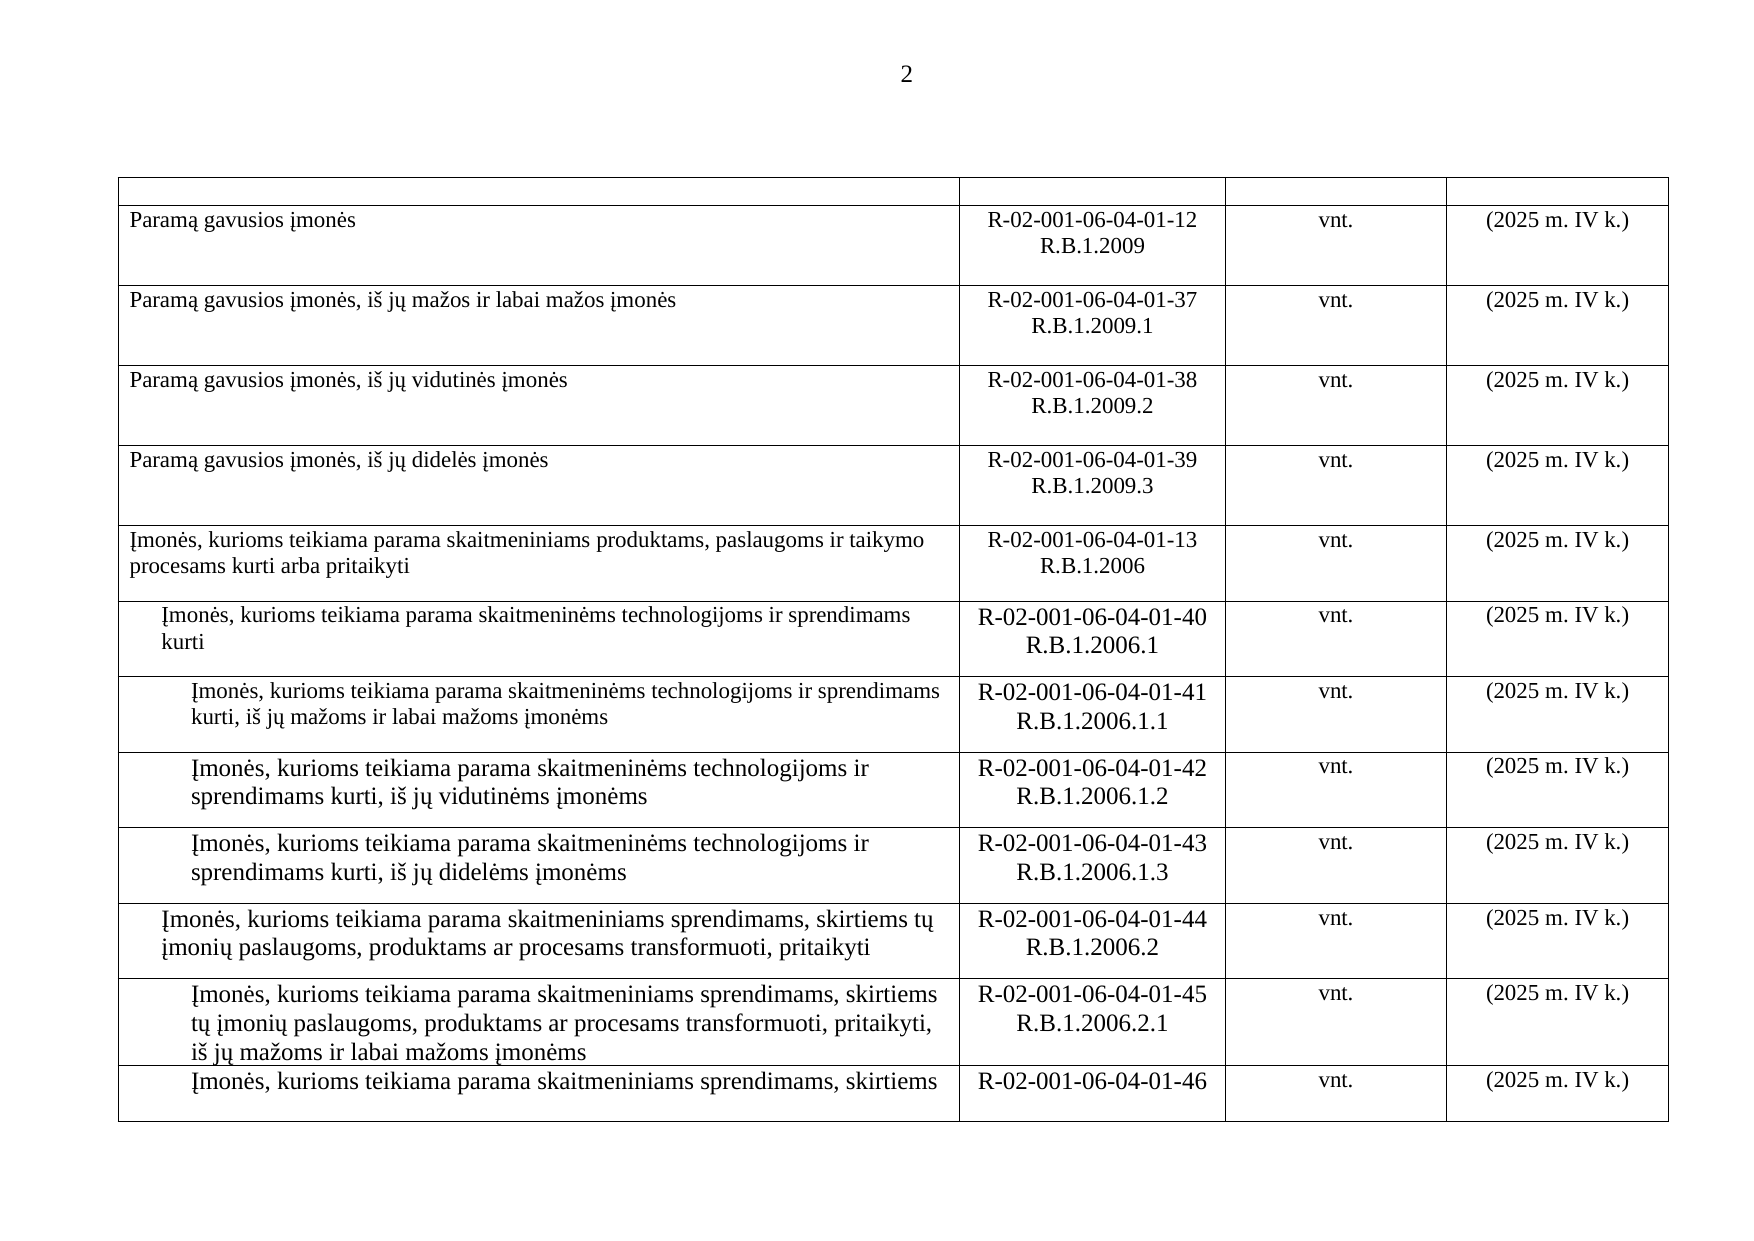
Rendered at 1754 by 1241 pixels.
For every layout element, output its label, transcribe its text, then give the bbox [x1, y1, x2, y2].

table_cell vnt. [1226, 904, 1446, 978]
table_cell R-02-001-06-04-01-38 R.B.1.2009.2 [960, 366, 1225, 445]
table_cell (2025 m. IV k.) [1447, 526, 1668, 601]
table_cell (2025 m. IV k.) [1447, 677, 1668, 752]
table_cell R-02-001-06-04-01-45 R.B.1.2006.2.1 [960, 979, 1225, 1065]
table_cell vnt. [1226, 1066, 1446, 1121]
table_cell (2025 m. IV k.) [1447, 1066, 1668, 1121]
table_cell vnt. [1226, 979, 1446, 1065]
table_cell Įmonės, kurioms teikiama parama skaitmeninėms technologijoms ir sprendimams kurti [119, 602, 959, 676]
table_cell vnt. [1226, 366, 1446, 445]
table_cell (2025 m. IV k.) [1447, 602, 1668, 676]
table_cell R-02-001-06-04-01-39 R.B.1.2009.3 [960, 446, 1225, 525]
table_cell Paramą gavusios įmonės, iš jų mažos ir labai mažos įmonės [119, 286, 959, 365]
table_cell R-02-001-06-04-01-41 R.B.1.2006.1.1 [960, 677, 1225, 752]
table_cell vnt. [1226, 286, 1446, 365]
table_cell [119, 178, 959, 204]
table_cell (2025 m. IV k.) [1447, 753, 1668, 827]
table_cell R-02-001-06-04-01-46 [960, 1066, 1225, 1121]
table_cell Įmonės, kurioms teikiama parama skaitmeniniams produktams, paslaugoms ir taikymo procesams kurti arba pritaikyti [119, 526, 959, 601]
table_cell Įmonės, kurioms teikiama parama skaitmeninėms technologijoms ir sprendimams kurti, iš jų mažoms ir labai mažoms įmonėms [119, 677, 959, 752]
table_cell vnt. [1226, 446, 1446, 525]
table_cell Įmonės, kurioms teikiama parama skaitmeninėms technologijoms ir sprendimams kurti, iš jų vidutinėms įmonėms [119, 753, 959, 827]
table_cell Įmonės, kurioms teikiama parama skaitmeniniams sprendimams, skirtiems tų įmonių paslaugoms, produktams ar procesams transformuoti, pritaikyti [119, 904, 959, 978]
table_cell (2025 m. IV k.) [1447, 446, 1668, 525]
table_cell [960, 178, 1225, 204]
table_cell Įmonės, kurioms teikiama parama skaitmeniniams sprendimams, skirtiems tų įmonių paslaugoms, produktams ar procesams transformuoti, pritaikyti, iš jų mažoms ir labai mažoms įmonėms [119, 979, 959, 1065]
table_cell Įmonės, kurioms teikiama parama skaitmeninėms technologijoms ir sprendimams kurti, iš jų didelėms įmonėms [119, 828, 959, 903]
table_cell (2025 m. IV k.) [1447, 828, 1668, 903]
table_cell Paramą gavusios įmonės, iš jų vidutinės įmonės [119, 366, 959, 445]
table_cell [1226, 178, 1446, 204]
table_cell (2025 m. IV k.) [1447, 206, 1668, 285]
table_cell (2025 m. IV k.) [1447, 286, 1668, 365]
table_cell R-02-001-06-04-01-40 R.B.1.2006.1 [960, 602, 1225, 676]
table_cell (2025 m. IV k.) [1447, 979, 1668, 1065]
table_cell vnt. [1226, 602, 1446, 676]
table_cell vnt. [1226, 753, 1446, 827]
table_cell Įmonės, kurioms teikiama parama skaitmeniniams sprendimams, skirtiems [119, 1066, 959, 1121]
table_cell Paramą gavusios įmonės, iš jų didelės įmonės [119, 446, 959, 525]
table_cell R-02-001-06-04-01-13 R.B.1.2006 [960, 526, 1225, 601]
table_cell vnt. [1226, 828, 1446, 903]
table_cell (2025 m. IV k.) [1447, 366, 1668, 445]
table_cell vnt. [1226, 206, 1446, 285]
table_cell [1447, 178, 1668, 204]
table_cell R-02-001-06-04-01-37 R.B.1.2009.1 [960, 286, 1225, 365]
table_cell R-02-001-06-04-01-42 R.B.1.2006.1.2 [960, 753, 1225, 827]
table_cell (2025 m. IV k.) [1447, 904, 1668, 978]
table_cell Paramą gavusios įmonės [119, 206, 959, 285]
table_cell R-02-001-06-04-01-44 R.B.1.2006.2 [960, 904, 1225, 978]
table_cell vnt. [1226, 677, 1446, 752]
table_cell R-02-001-06-04-01-12 R.B.1.2009 [960, 206, 1225, 285]
table_cell vnt. [1226, 526, 1446, 601]
table_cell R-02-001-06-04-01-43 R.B.1.2006.1.3 [960, 828, 1225, 903]
